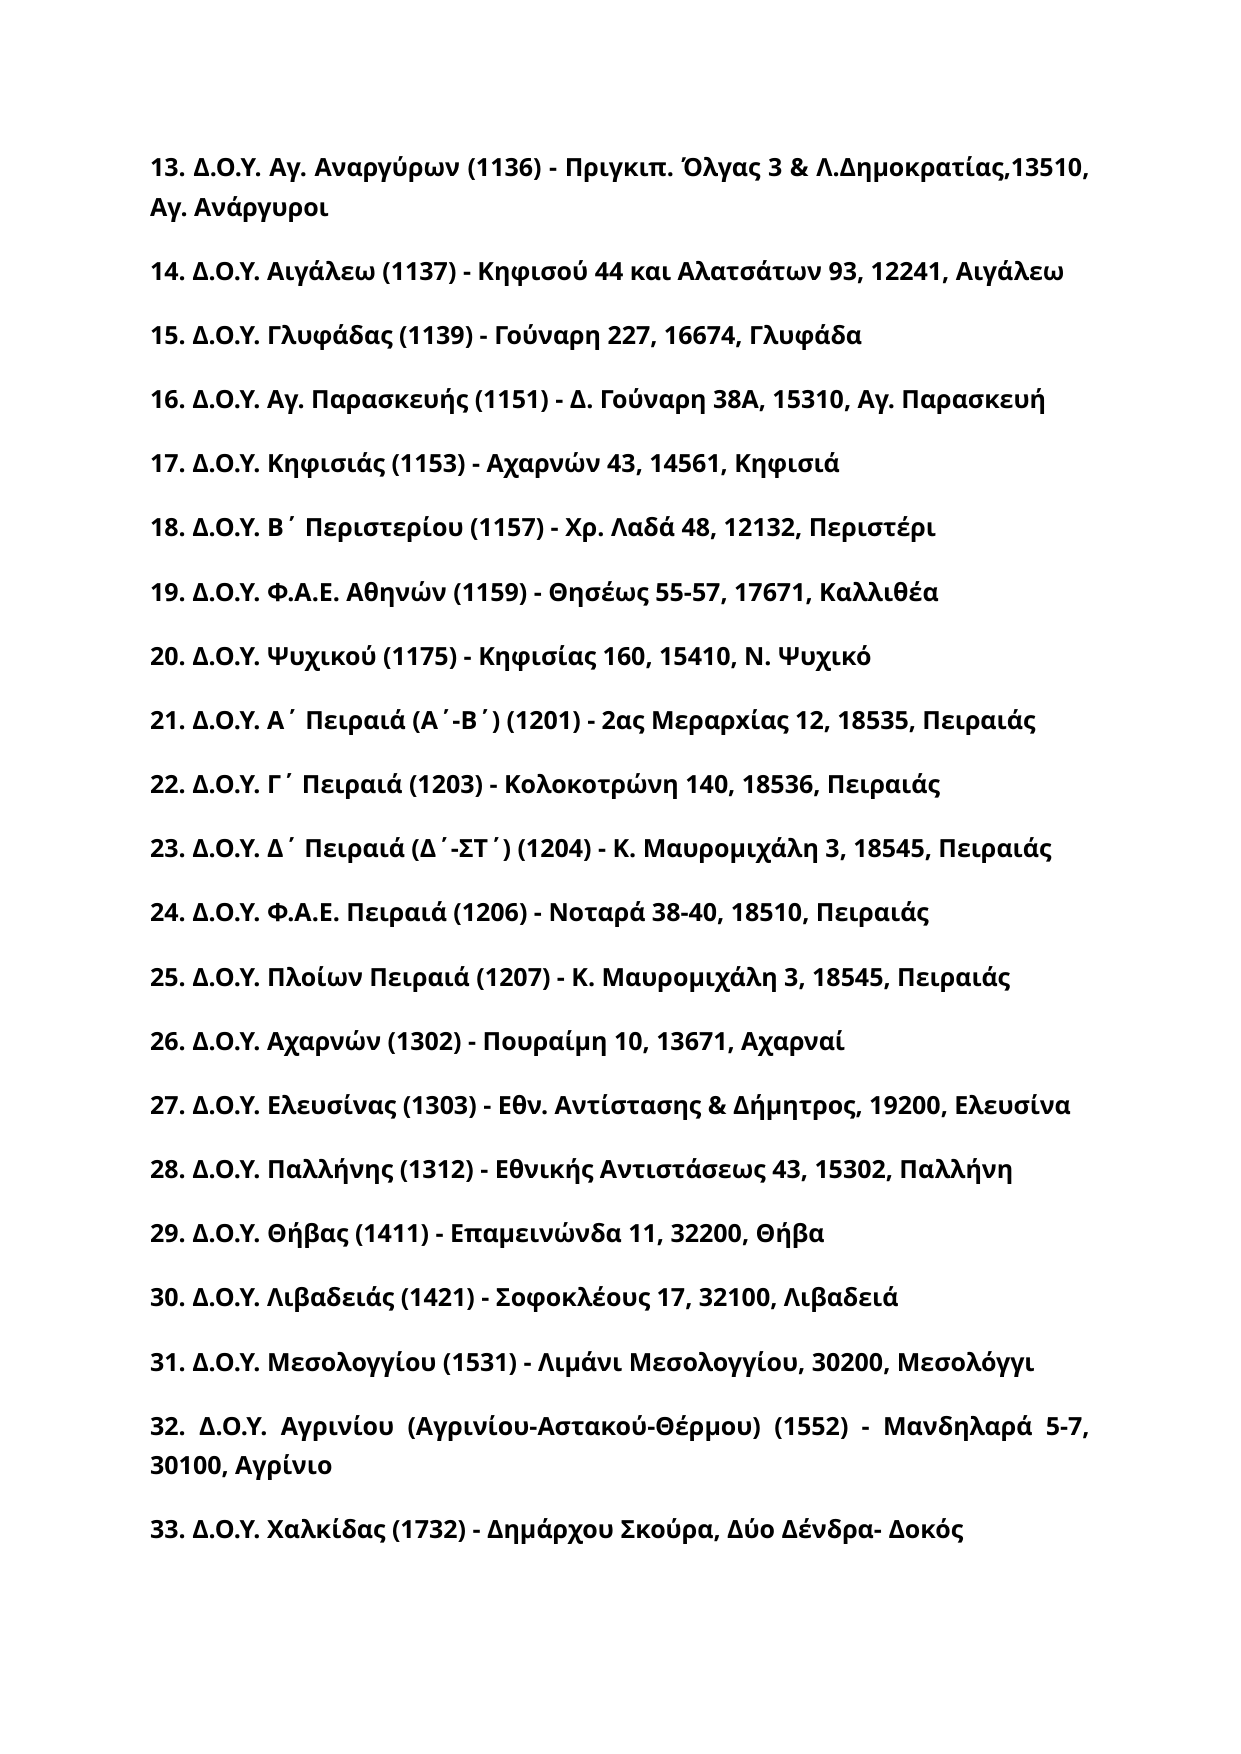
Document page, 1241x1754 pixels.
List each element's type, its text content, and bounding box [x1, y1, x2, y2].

text 29. Δ.Ο.Υ. Θήβας (1411) - Eπαμεινώνδα 11, 32200, Θήβα [150, 1216, 1090, 1250]
text 16. Δ.Ο.Υ. Αγ. Παρασκευής (1151) - Δ. Γούναρη 38A, 15310, Αγ. Παρασκευή [150, 382, 1090, 416]
text 22. Δ.Ο.Υ. Γ΄ Πειραιά (1203) - Κολοκοτρώνη 140, 18536, Πειραιάς [150, 767, 1090, 801]
text 27. Δ.Ο.Υ. Ελευσίνας (1303) - Eθν. Aντίστασης & Δήμητρος, 19200, Ελευσίνα [150, 1087, 1090, 1122]
text 33. Δ.Ο.Υ. Χαλκίδας (1732) - Δημάρχου Σκούρα, Δύο Δένδρα- Δοκός [150, 1512, 1090, 1546]
text 30. Δ.Ο.Υ. Λιβαδειάς (1421) - Σοφοκλέους 17, 32100, Λιβαδειά [150, 1280, 1090, 1314]
text 17. Δ.Ο.Υ. Κηφισιάς (1153) - Αχαρνών 43, 14561, Κηφισιά [150, 446, 1090, 480]
text 26. Δ.Ο.Υ. Αχαρνών (1302) - Πουραίμη 10, 13671, Αχαρναί [150, 1023, 1090, 1057]
text 21. Δ.Ο.Υ. Α΄ Πειραιά (Α΄-Β΄) (1201) - 2ας Mεραρxίας 12, 18535, Πειραιάς [150, 702, 1090, 737]
text 19. Δ.Ο.Υ. Φ.Α.Ε. Αθηνών (1159) - Θησέως 55-57, 17671, Καλλιθέα [150, 574, 1090, 608]
text 23. Δ.Ο.Υ. Δ΄ Πειραιά (Δ΄-ΣΤ΄) (1204) - K. Mαυρομιχάλη 3, 18545, Πειραιάς [150, 831, 1090, 865]
text 28. Δ.Ο.Υ. Παλλήνης (1312) - Εθνικής Αντιστάσεως 43, 15302, Παλλήνη [150, 1152, 1090, 1186]
text 18. Δ.Ο.Υ. Β΄ Περιστερίου (1157) - Xρ. Λαδά 48, 12132, Περιστέρι [150, 510, 1090, 544]
text 14. Δ.Ο.Υ. Αιγάλεω (1137) - Κηφισού 44 και Αλατσάτων 93, 12241, Aιγάλεω [150, 253, 1090, 287]
text 24. Δ.Ο.Υ. Φ.Α.Ε. Πειραιά (1206) - Νοταρά 38-40, 18510, Πειραιάς [150, 895, 1090, 929]
text 13. Δ.Ο.Υ. Αγ. Αναργύρων (1136) - Πριγκιπ. Όλγας 3 & Λ.Δημοκρατίας,13510, Αγ. Ανάργυροι [150, 150, 1090, 223]
text 15. Δ.Ο.Υ. Γλυφάδας (1139) - Γούναρη 227, 16674, Γλυφάδα [150, 317, 1090, 352]
text 25. Δ.Ο.Υ. Πλοίων Πειραιά (1207) - K. Mαυρομιχάλη 3, 18545, Πειραιάς [150, 959, 1090, 993]
text 20. Δ.Ο.Υ. Ψυχικού (1175) - Κηφισίας 160, 15410, Ν. Ψυχικό [150, 638, 1090, 672]
text 32. Δ.Ο.Υ. Αγρινίου (Αγρινίου-Αστακού-Θέρμου) (1552) - Mανδηλαρά 5-7, 30100, Aγρίνιο [150, 1408, 1090, 1482]
text 31. Δ.Ο.Υ. Μεσολογγίου (1531) - Λιμάνι Μεσολογγίου, 30200, Mεσολόγγι [150, 1344, 1090, 1378]
